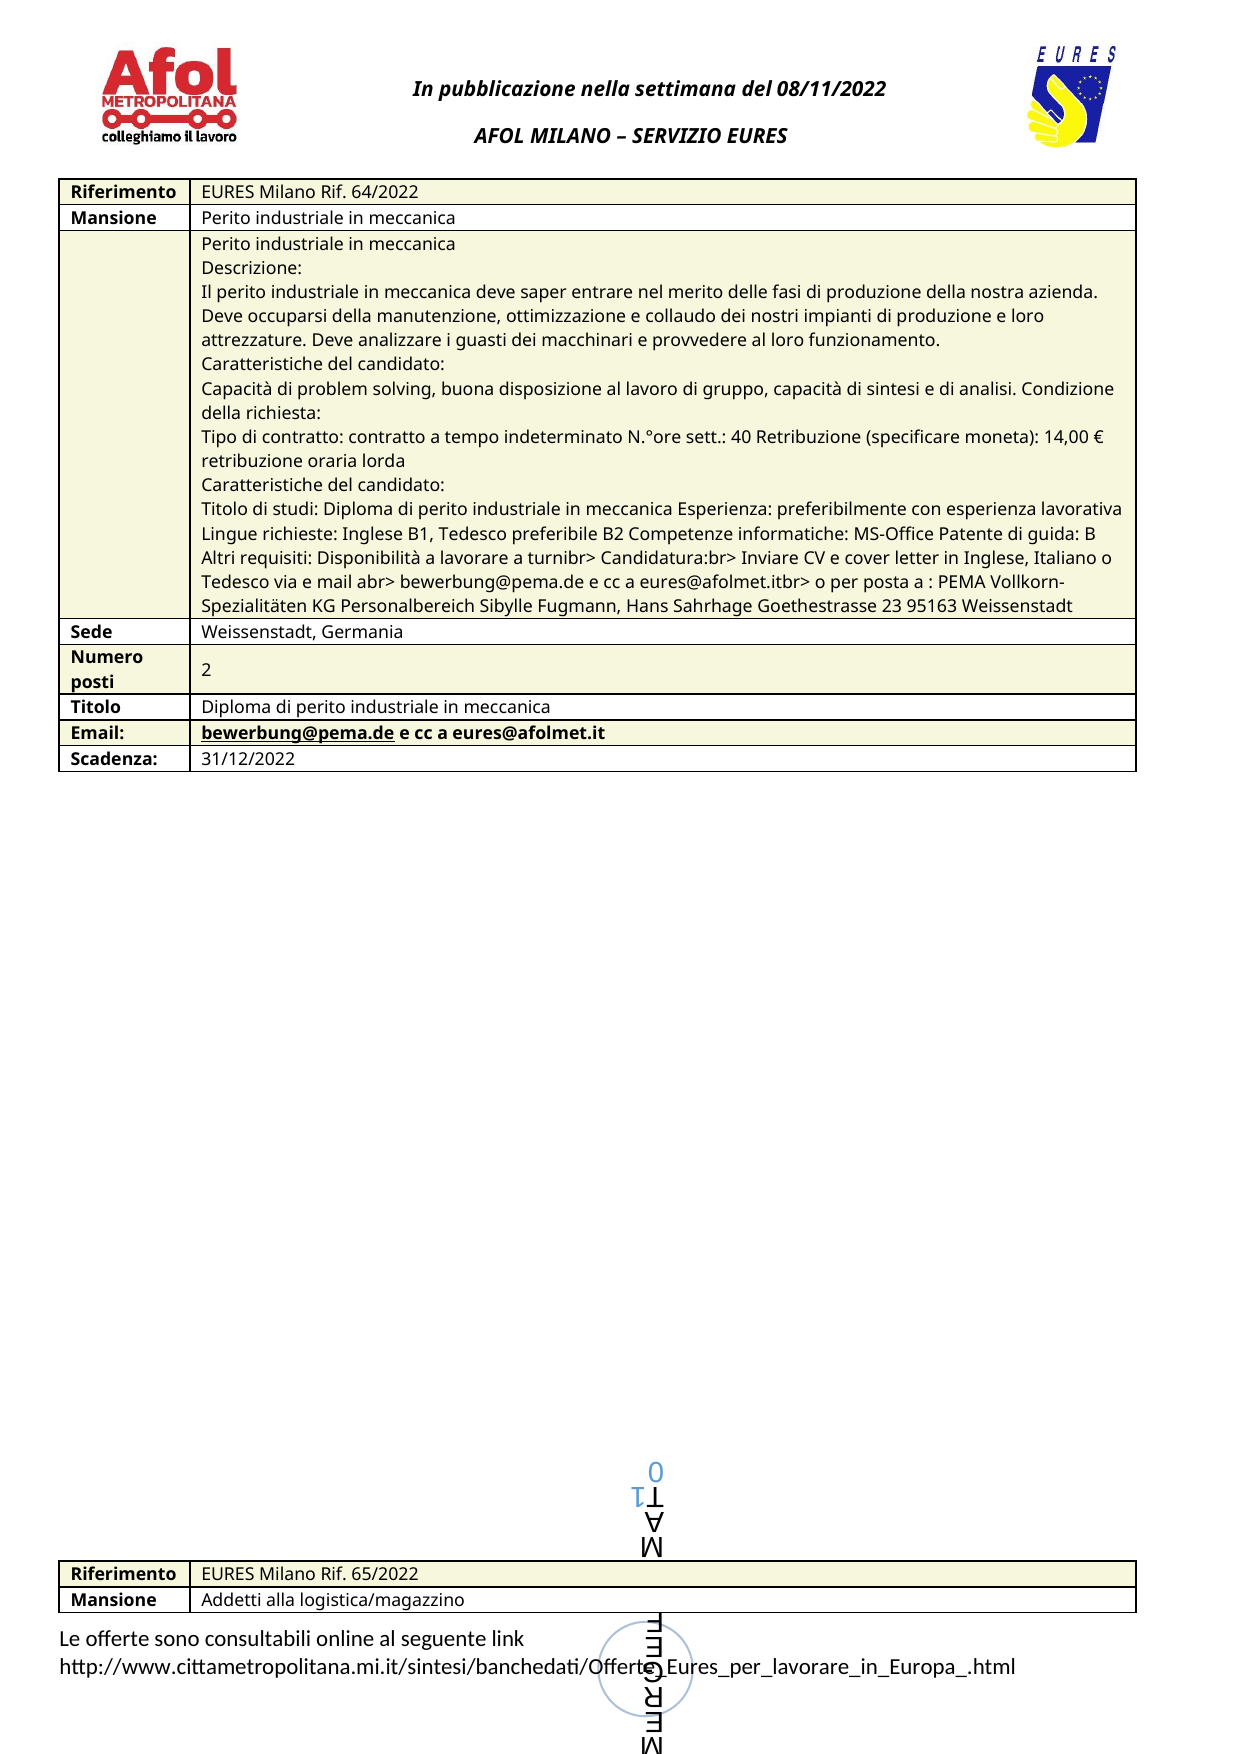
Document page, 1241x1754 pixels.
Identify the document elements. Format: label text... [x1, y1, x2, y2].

table_cell 2 [191, 645, 1135, 693]
table_cell Perito industriale in meccanica [191, 205, 1135, 229]
table_cell Email: [60, 721, 189, 745]
table_cell Titolo [60, 695, 189, 719]
table_cell Perito industriale in meccanica Descrizione: Il perito industriale in meccanica deve saper entrare nel merito delle fasi di produzione della nostra azienda. Deve occuparsi della manutenzione, ottimizzazione e collaudo dei nostri impianti di produzione e loro attrezzature. Deve analizzare i guasti dei macchinari e provvedere al loro funzionamento. Caratteristiche del candidato: Capacità di problem solving, buona disposizione al lavoro di gruppo, capacità di sintesi e di analisi. Condizione della richiesta: Tipo di contratto: contratto a tempo indeterminato N.°ore sett.: 40 Retribuzione (specificare moneta): 14,00 € retribuzione oraria lorda Caratteristiche del candidato: Titolo di studi: Diploma di perito industriale in meccanica Esperienza: preferibilmente con esperienza lavorativa Lingue richieste: Inglese B1, Tedesco preferibile B2 Competenze informatiche: MS-Office Patente di guida: B Altri requisiti: Disponibilità a lavorare a turnibr> Candidatura:br> Inviare CV e cover letter in Inglese, Italiano o Tedesco via e mail abr> bewerbung@pema.de e cc a eures@afolmet.itbr> o per posta a : PEMA Vollkorn-Spezialitäten KG Personalbereich Sibylle Fugmann, Hans Sahrhage Goethestrasse 23 95163 Weissenstadt [191, 231, 1135, 618]
table_cell 31/12/2022 [191, 746, 1135, 771]
table_cell bewerbung@pema.de e cc a eures@afolmet.it [191, 721, 1135, 745]
picture [1016, 38, 1125, 154]
table_cell Numero posti [60, 645, 189, 693]
table_cell [60, 231, 189, 618]
table_cell Scadenza: [60, 746, 189, 771]
table_header Riferimento [60, 180, 189, 204]
table_cell Sede [60, 619, 189, 643]
table_header EURES Milano Rif. 65/2022 [191, 1562, 1135, 1586]
table_cell Diploma di perito industriale in meccanica [191, 695, 1135, 719]
table_cell Addetti alla logistica/magazzino [191, 1588, 1135, 1612]
picture [88, 42, 249, 149]
table_cell Weissenstadt, Germania [191, 619, 1135, 643]
table_header EURES Milano Rif. 64/2022 [191, 180, 1135, 204]
table_header Riferimento [60, 1562, 189, 1586]
table_cell Mansione [60, 205, 189, 229]
table_cell Mansione [60, 1588, 189, 1612]
